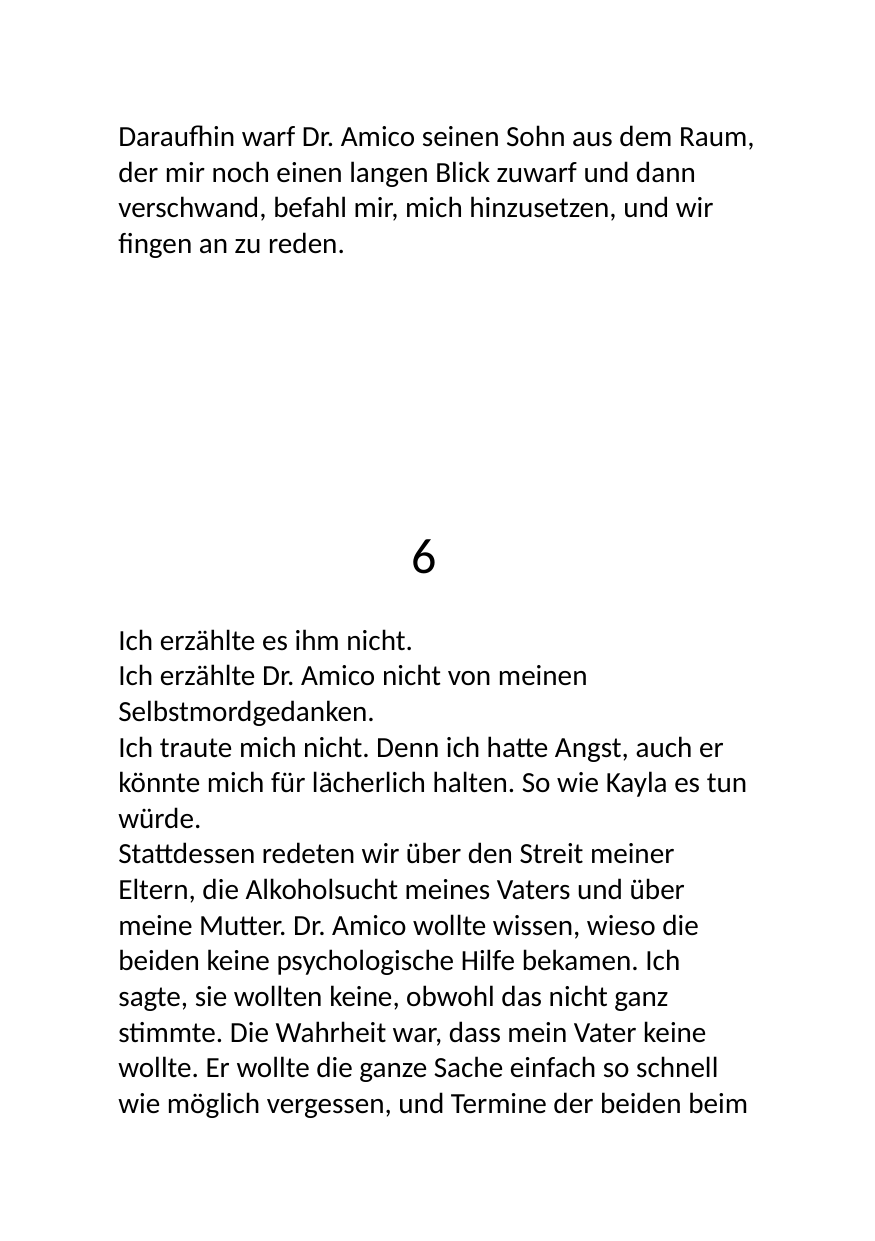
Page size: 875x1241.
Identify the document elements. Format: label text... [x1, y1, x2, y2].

text Stattdessen redeten wir über den Streit meiner Eltern, die Alkoholsucht meines Vaters und über meine Mutter. Dr. Amico wollte wissen, wieso die beiden keine psychologische Hilfe bekamen. Ich sagte, sie wollten keine, obwohl das nicht ganz stimmte. Die Wahrheit war, dass mein Vater keine wollte. Er wollte die ganze Sache einfach so schnell wie möglich vergessen, und Termine der beiden beim [118, 836, 756, 1121]
text Ich traute mich nicht. Denn ich hatte Angst, auch er könnte mich für lächerlich halten. So wie Kayla es tun würde. [118, 729, 756, 836]
text Daraufhin warf Dr. Amico seinen Sohn aus dem Raum, der mir noch einen langen Blick zuwarf und dann verschwand, befahl mir, mich hinzusetzen, und wir fingen an zu reden. [118, 118, 756, 261]
text 6 [118, 525, 756, 586]
text Ich erzählte es ihm nicht. [118, 622, 756, 657]
text Ich erzählte Dr. Amico nicht von meinen Selbstmordgedanken. [118, 657, 756, 729]
